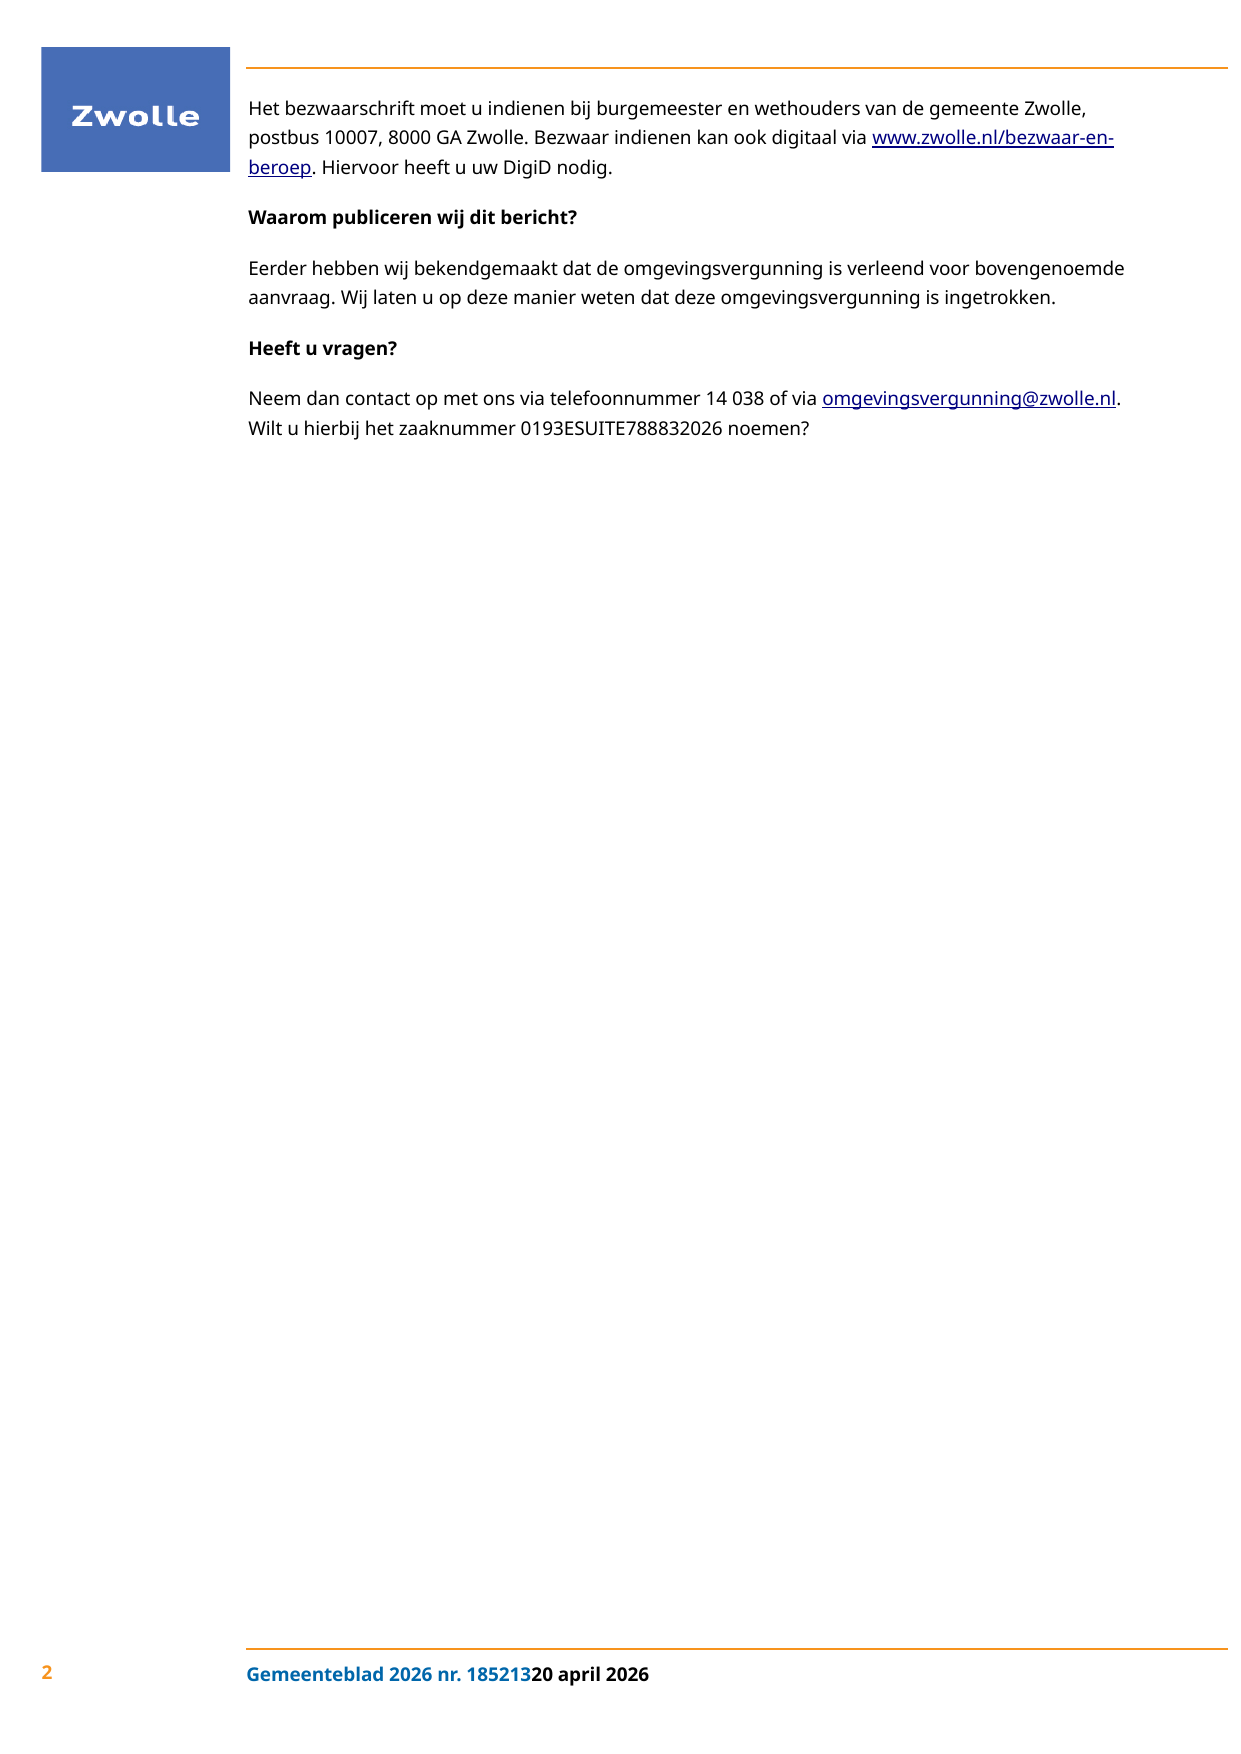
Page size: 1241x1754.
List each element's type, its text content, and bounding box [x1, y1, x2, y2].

text Neem dan contact op met ons via telefoonnummer 14 038 of via omgevingsvergunning@zwolle.nl. Wilt u hierbij het zaaknummer 0193ESUITE788832026 noemen? [248, 385, 1152, 441]
text Heeft u vragen? [248, 335, 1152, 361]
text Waarom publiceren wij dit bericht? [248, 204, 1152, 230]
text Eerder hebben wij bekendgemaakt dat de omgevingsvergunning is verleend voor bovengenoemde aanvraag. Wij laten u op deze manier weten dat deze omgevingsvergunning is ingetrokken. [248, 255, 1152, 310]
text Het bezwaarschrift moet u indienen bij burgemeester en wethouders van de gemeente Zwolle, postbus 10007, 8000 GA Zwolle. Bezwaar indienen kan ook digitaal via www.zwolle.nl/bezwaar-en-beroep. Hiervoor heeft u uw DigiD nodig. [248, 95, 1152, 180]
picture [41, 47, 231, 172]
